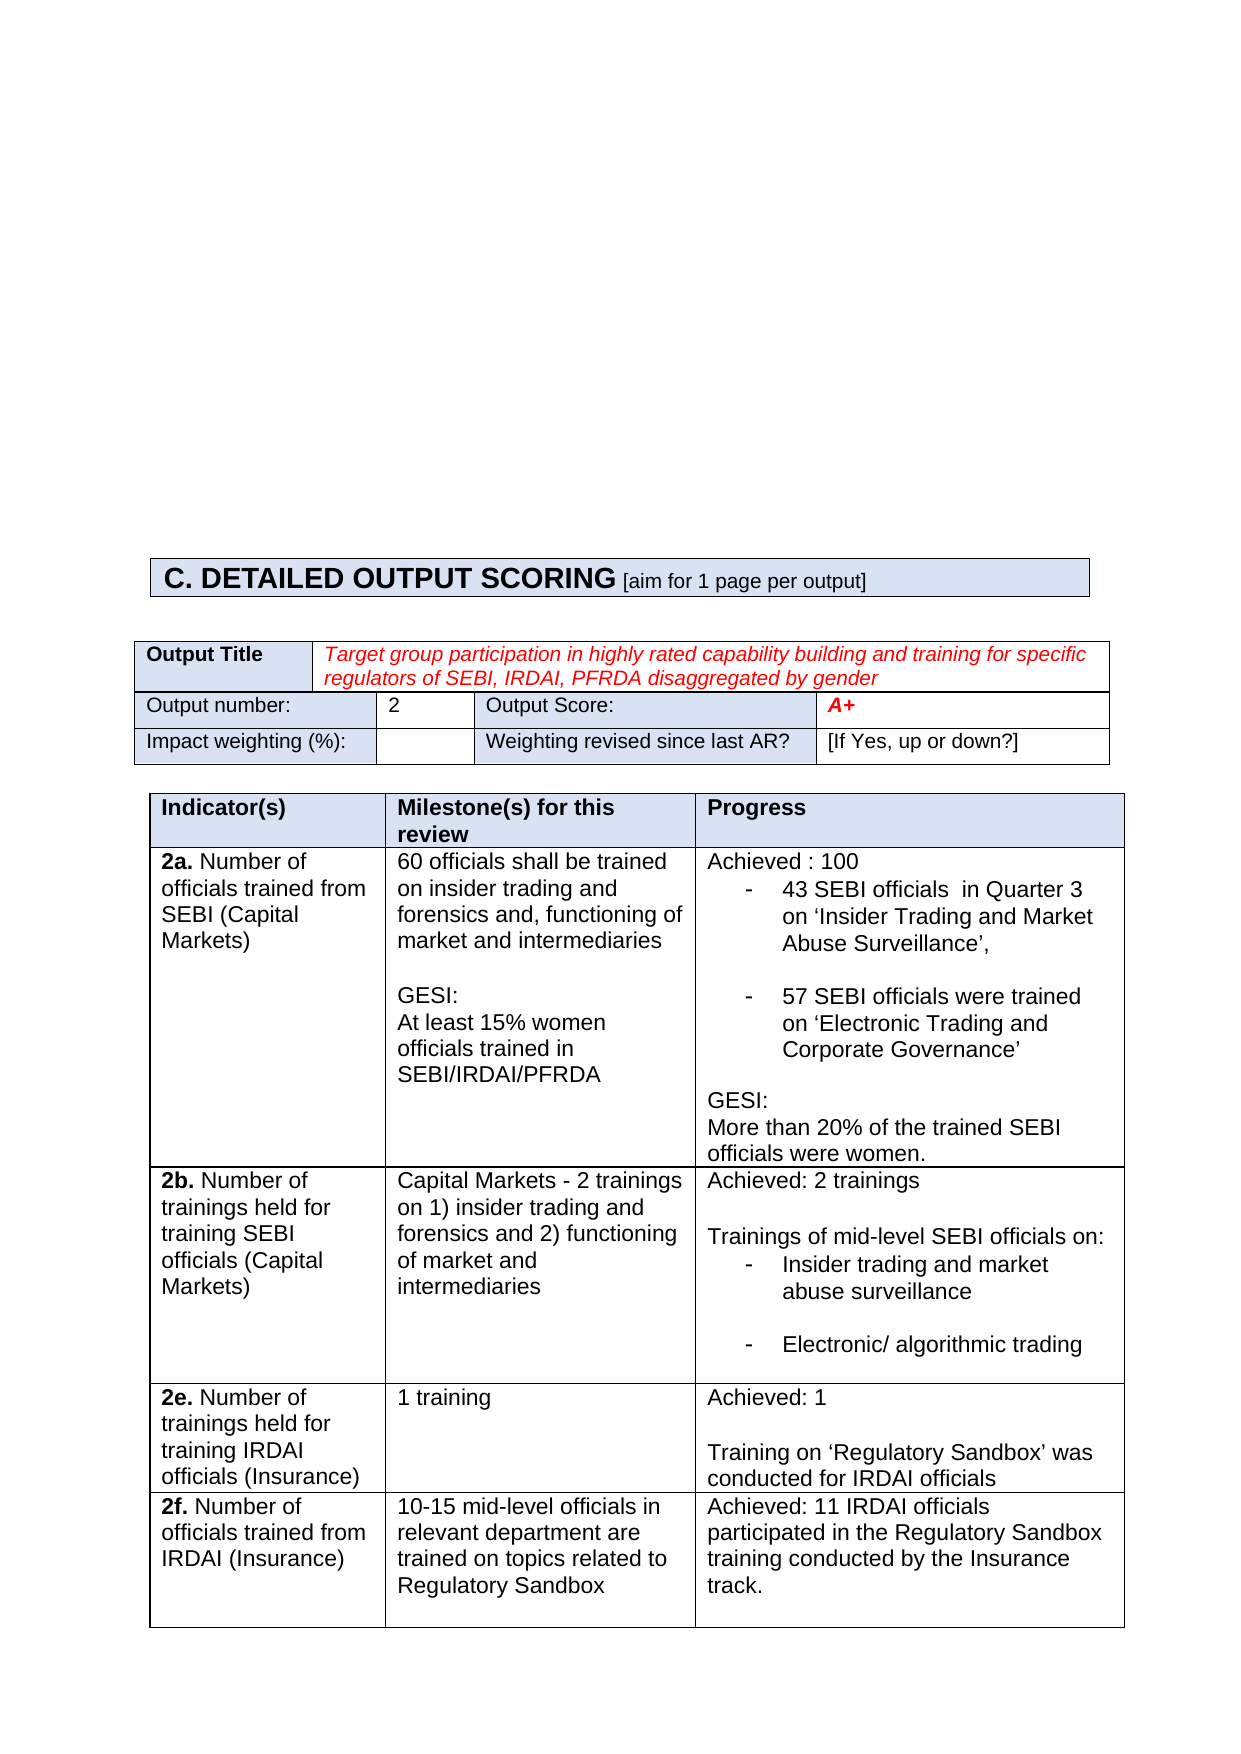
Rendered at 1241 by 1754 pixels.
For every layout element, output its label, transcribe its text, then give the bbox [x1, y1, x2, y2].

table_cell Achieved: 2 trainings Trainings of mid-level SEBI officials on: Insider trading and market abuse surveillance Electronic/ algorithmic trading [696, 1168, 1124, 1383]
table_header Milestone(s) for this review [386, 794, 695, 847]
table_cell Achieved: 11 IRDAI officials participated in the Regulatory Sandbox training conducted by the Insurance track. [696, 1493, 1124, 1627]
table_cell 2a. Number of officials trained from SEBI (Capital Markets) [151, 848, 385, 1166]
table_cell Weighting revised since last AR? [475, 729, 816, 763]
table_cell [If Yes, up or down?] [817, 729, 1109, 763]
table_cell A+ [817, 693, 1109, 728]
table_cell 1 training [386, 1384, 695, 1492]
table_cell Achieved : 100 43 SEBI officials in Quarter 3 on ‘Insider Trading and Market Abuse Surveillance’, 57 SEBI officials were trained on ‘Electronic Trading and Corporate Governance’ GESI: More than 20% of the trained SEBI officials were women. [696, 848, 1124, 1166]
table_cell 2 [377, 693, 474, 728]
table_cell 10-15 mid-level officials in relevant department are trained on topics related to Regulatory Sandbox [386, 1493, 695, 1627]
table_cell [377, 729, 474, 763]
table_cell 60 officials shall be trained on insider trading and forensics and, functioning of market and intermediaries GESI: At least 15% women officials trained in SEBI/IRDAI/PFRDA [386, 848, 695, 1166]
table_cell Output Score: [475, 693, 816, 728]
table_cell 2e. Number of trainings held for training IRDAI officials (Insurance) [151, 1384, 385, 1492]
table_cell 2f. Number of officials trained from IRDAI (Insurance) [151, 1493, 385, 1627]
table_header Progress [696, 794, 1124, 847]
table_cell 2b. Number of trainings held for training SEBI officials (Capital Markets) [151, 1168, 385, 1383]
subtitle C. DETAILED OUTPUT SCORING [aim for 1 page per output] [151, 559, 1089, 596]
table_cell Achieved: 1 Training on ‘Regulatory Sandbox’ was conducted for IRDAI officials [696, 1384, 1124, 1492]
table_cell Capital Markets - 2 trainings on 1) insider trading and forensics and 2) functioning of market and intermediaries [386, 1168, 695, 1383]
table_header Indicator(s) [151, 794, 385, 847]
table_cell Impact weighting (%): [135, 729, 376, 763]
table_cell Output number: [135, 693, 376, 728]
table_header Output Title [135, 642, 312, 691]
table_header Target group participation in highly rated capability building and training for specific regulators of SEBI, IRDAI, PFRDA disaggregated by gender [313, 642, 1109, 691]
